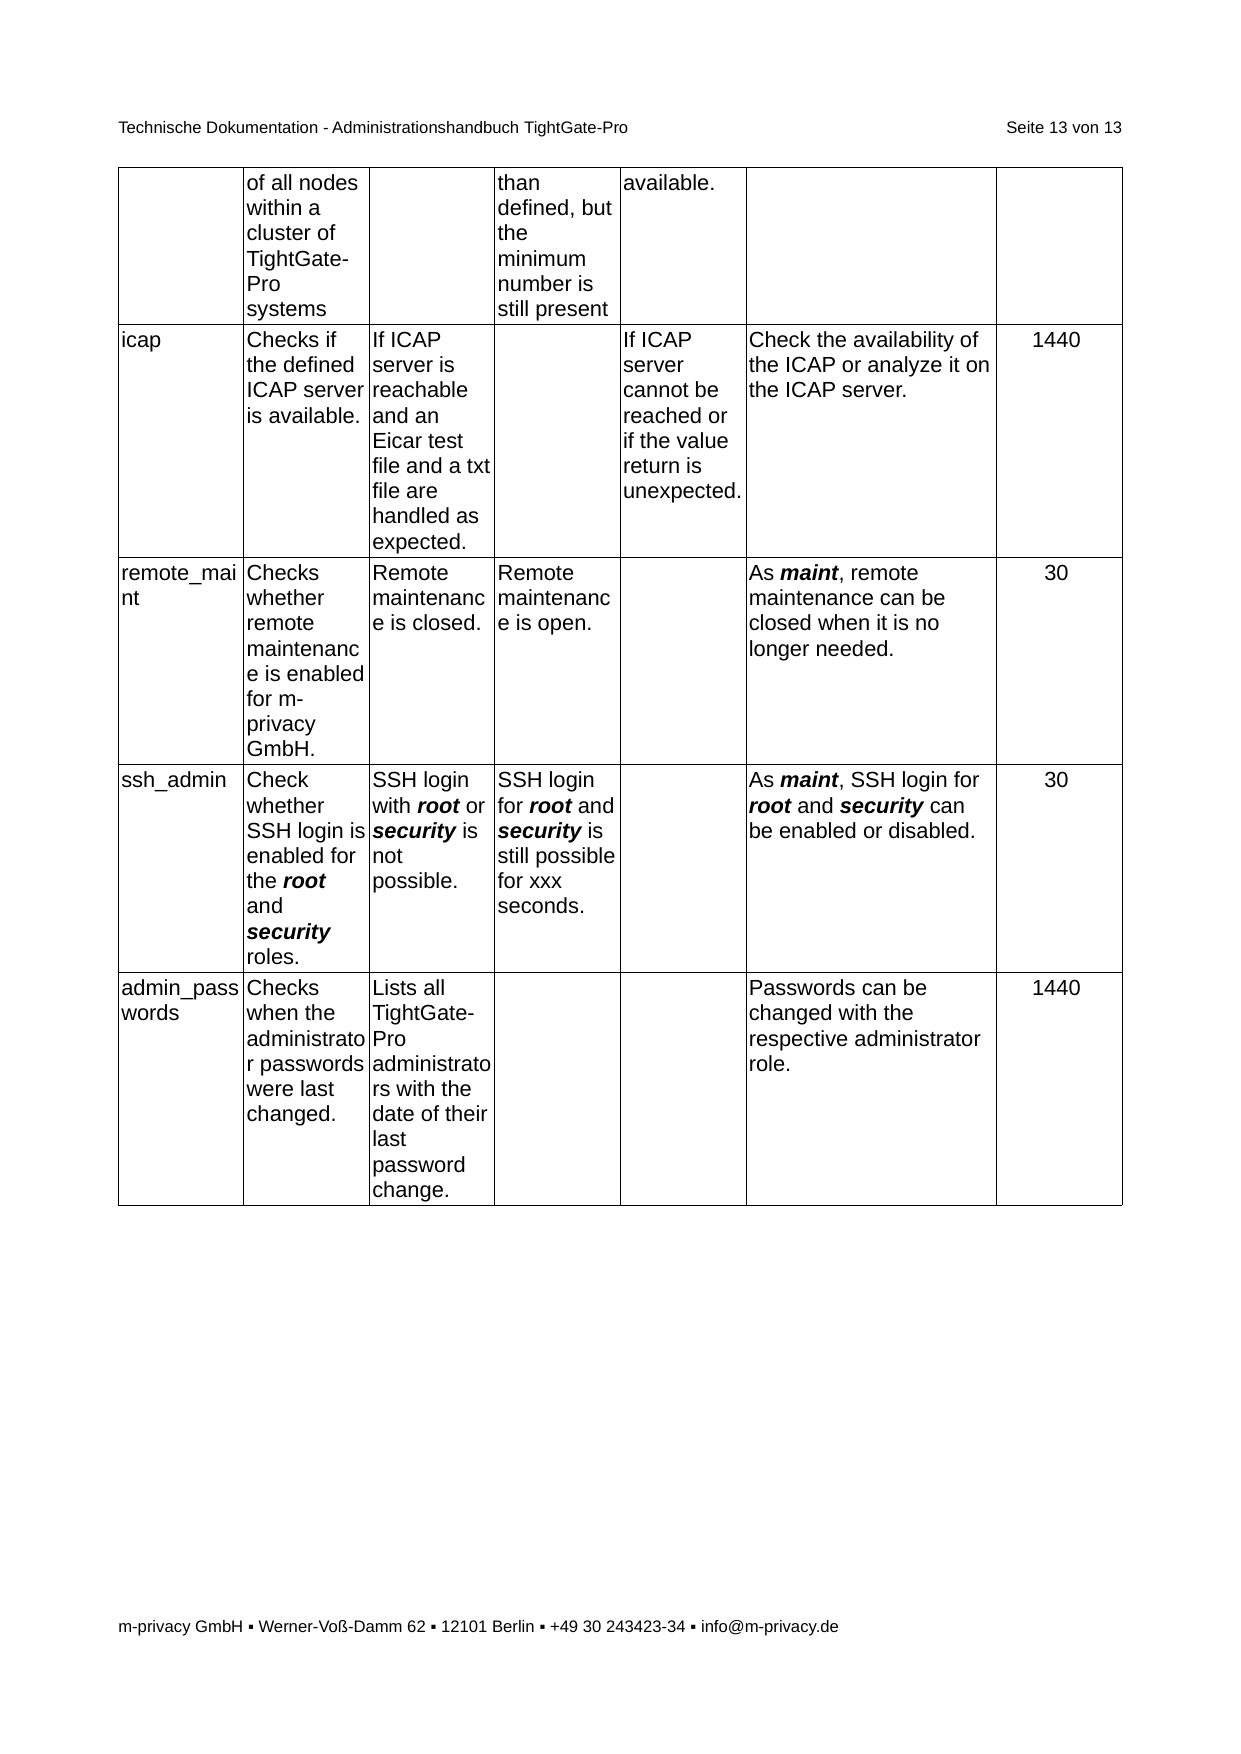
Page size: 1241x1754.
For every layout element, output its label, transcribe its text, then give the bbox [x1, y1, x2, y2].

table_cell Check whether SSH login is enabled for the root and security roles. [244, 765, 369, 972]
table_cell SSH login with root or security is not possible. [370, 765, 494, 972]
table_cell 1440 [997, 973, 1122, 1205]
table_cell Passwords can be changed with the respective administrator role. [747, 973, 996, 1205]
table_cell [119, 168, 243, 324]
table_cell SSH login for root and security is still possible for xxx seconds. [495, 765, 620, 972]
table_cell 30 [997, 558, 1122, 764]
table_cell available. [621, 168, 746, 324]
table_cell [997, 168, 1122, 324]
table_cell As maint, remote maintenance can be closed when it is no longer needed. [747, 558, 996, 764]
table_cell [621, 765, 746, 972]
table_cell Remote maintenance is open. [495, 558, 620, 764]
table_cell Checks whether remote maintenance is enabled for m-privacy GmbH. [244, 558, 369, 764]
table_cell ssh_admin [119, 765, 243, 972]
table_cell icap [119, 325, 243, 557]
table_cell [495, 973, 620, 1205]
table_cell remote_maint [119, 558, 243, 764]
table_cell 30 [997, 765, 1122, 972]
table_cell [621, 973, 746, 1205]
table_cell Lists all TightGate-Pro administrators with the date of their last password change. [370, 973, 494, 1205]
table_cell [747, 168, 996, 324]
table_cell [370, 168, 494, 324]
table_cell Check the availability of the ICAP or analyze it on the ICAP server. [747, 325, 996, 557]
table_cell Checks when the administrator passwords were last changed. [244, 973, 369, 1205]
table_cell If ICAP server cannot be reached or if the value return is unexpected. [621, 325, 746, 557]
table_cell than defined, but the minimum number is still present [495, 168, 620, 324]
table_cell Checks if the defined ICAP server is available. [244, 325, 369, 557]
table_cell [495, 325, 620, 557]
table_cell [621, 558, 746, 764]
table_cell of all nodes within a cluster of TightGate-Pro systems [244, 168, 369, 324]
table_cell 1440 [997, 325, 1122, 557]
table_cell If ICAP server is reachable and an Eicar test file and a txt file are handled as expected. [370, 325, 494, 557]
table_cell Remote maintenance is closed. [370, 558, 494, 764]
table_cell As maint, SSH login for root and security can be enabled or disabled. [747, 765, 996, 972]
table_cell admin_passwords [119, 973, 243, 1205]
